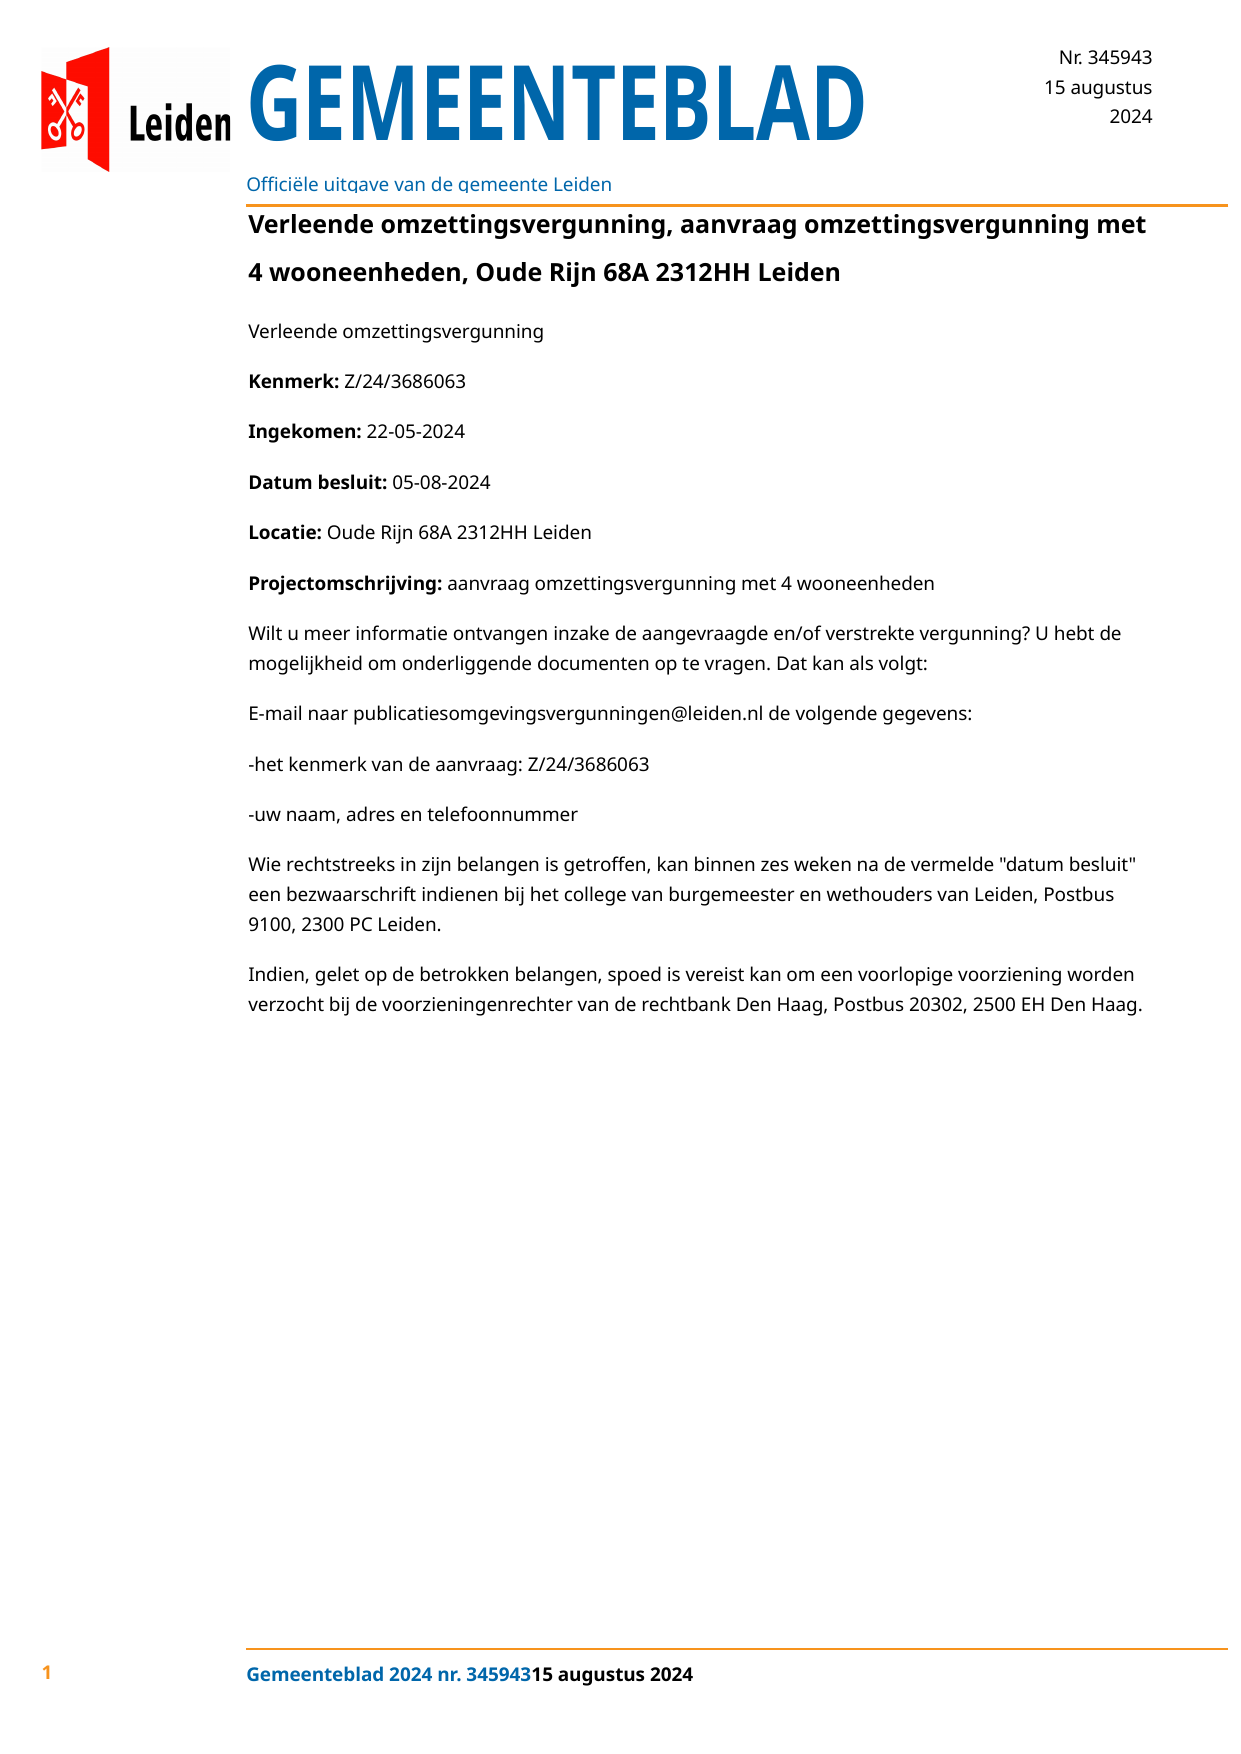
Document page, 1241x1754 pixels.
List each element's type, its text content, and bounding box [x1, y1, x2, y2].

text Projectomschrijving: aanvraag omzettingsvergunning met 4 wooneenheden [248, 570, 1152, 596]
picture [41, 47, 231, 172]
text Wilt u meer informatie ontvangen inzake de aangevraagde en/of verstrekte vergunning? U hebt de mogelijkheid om onderliggende documenten op te vragen. Dat kan als volgt: [248, 620, 1152, 676]
text Verleende omzettingsvergunning [248, 318, 1152, 344]
text Kenmerk: Z/24/3686063 [248, 368, 1152, 394]
text E-mail naar publicatiesomgevingsvergunningen@leiden.nl de volgende gegevens: [248, 700, 1152, 726]
text -uw naam, adres en telefoonnummer [248, 801, 1152, 827]
text Datum besluit: 05-08-2024 [248, 469, 1152, 495]
text -het kenmerk van de aanvraag: Z/24/3686063 [248, 751, 1152, 777]
text Locatie: Oude Rijn 68A 2312HH Leiden [248, 519, 1152, 545]
text Verleende omzettingsvergunning, aanvraag omzettingsvergunning met 4 wooneenheden, Oude Rijn 68A 2312HH Leiden [248, 207, 1152, 288]
text Indien, gelet op de betrokken belangen, spoed is vereist kan om een voorlopige voorziening worden verzocht bij de voorzieningenrechter van de rechtbank Den Haag, Postbus 20302, 2500 EH Den Haag. [248, 961, 1152, 1017]
text Wie rechtstreeks in zijn belangen is getroffen, kan binnen zes weken na de vermelde "datum besluit" een bezwaarschrift indienen bij het college van burgemeester en wethouders van Leiden, Postbus 9100, 2300 PC Leiden. [248, 852, 1152, 937]
text Ingekomen: 22-05-2024 [248, 419, 1152, 444]
